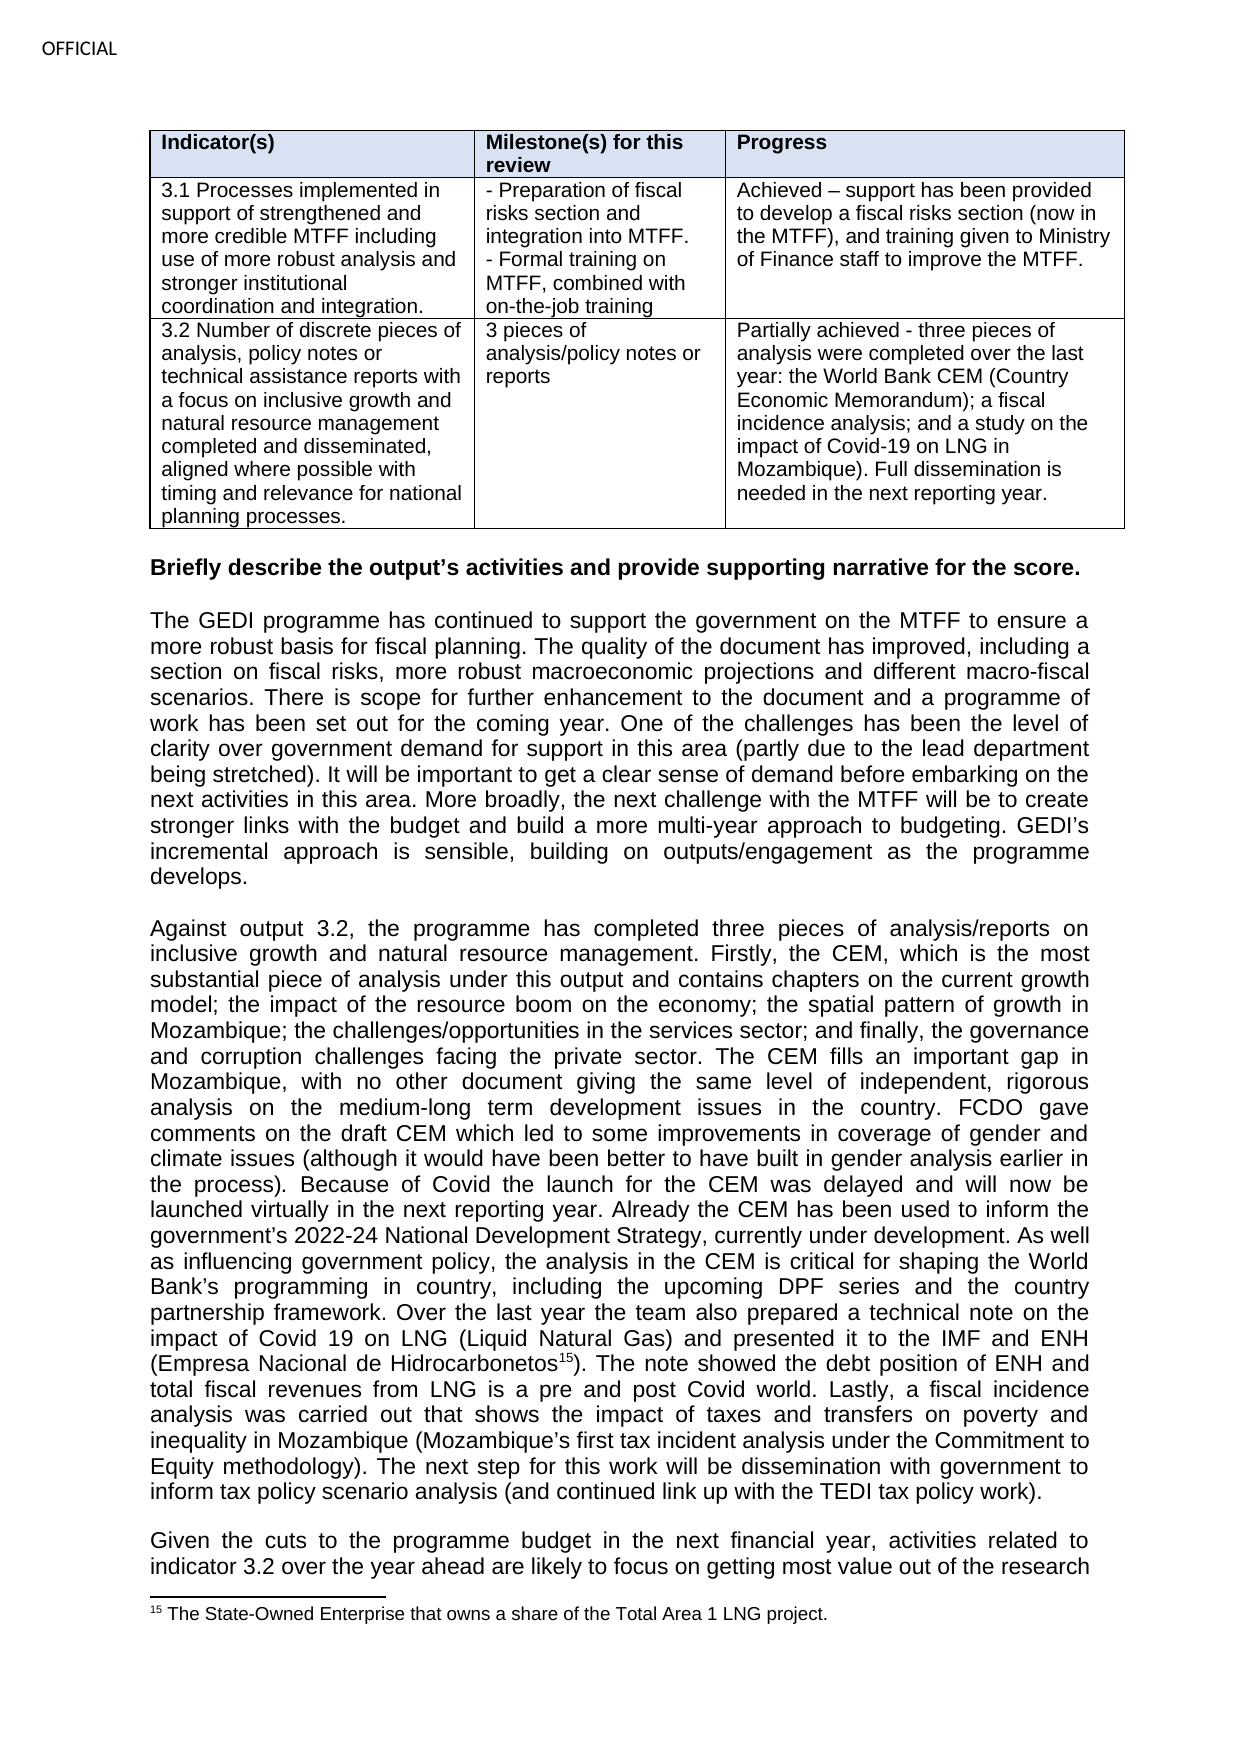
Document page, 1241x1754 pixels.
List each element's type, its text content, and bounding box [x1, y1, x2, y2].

table_cell - Preparation of fiscal risks section and integration into MTFF. - Formal training on MTFF, combined with on-the-job training [475, 178, 725, 317]
table_cell Achieved – support has been provided to develop a fiscal risks section (now in the MTFF), and training given to Ministry of Finance staff to improve the MTFF. [726, 178, 1124, 317]
table_header Indicator(s) [151, 131, 474, 177]
text Briefly describe the output’s activities and provide supporting narrative for the score. [150, 554, 1090, 580]
text The State-Owned Enterprise that owns a share of the Total Area 1 LNG project. [150, 1603, 1090, 1624]
table_cell Partially achieved - three pieces of analysis were completed over the last year: the World Bank CEM (Country Economic Memorandum); a fiscal incidence analysis; and a study on the impact of Covid-19 on LNG in Mozambique). Full dissemination is needed in the next reporting year. [726, 319, 1124, 528]
table_cell 3.1 Processes implemented in support of strengthened and more credible MTFF including use of more robust analysis and stronger institutional coordination and integration. [151, 178, 474, 317]
text The GEDI programme has continued to support the government on the MTFF to ensure a more robust basis for fiscal planning. The quality of the document has improved, including a section on fiscal risks, more robust macroeconomic projections and different macro-fiscal scenarios. There is scope for further enhancement to the document and a programme of work has been set out for the coming year. One of the challenges has been the level of clarity over government demand for support in this area (partly due to the lead department being stretched). It will be important to get a clear sense of demand before embarking on the next activities in this area. More broadly, the next challenge with the MTFF will be to create stronger links with the budget and build a more multi-year approach to budgeting. GEDI’s incremental approach is sensible, building on outputs/engagement as the programme develops. [150, 608, 1090, 890]
text Against output 3.2, the programme has completed three pieces of analysis/reports on inclusive growth and natural resource management. Firstly, the CEM, which is the most substantial piece of analysis under this output and contains chapters on the current growth model; the impact of the resource boom on the economy; the spatial pattern of growth in Mozambique; the challenges/opportunities in the services sector; and finally, the governance and corruption challenges facing the private sector. The CEM fills an important gap in Mozambique, with no other document giving the same level of independent, rigorous analysis on the medium-long term development issues in the country. FCDO gave comments on the draft CEM which led to some improvements in coverage of gender and climate issues (although it would have been better to have built in gender analysis earlier in the process). Because of Covid the launch for the CEM was delayed and will now be launched virtually in the next reporting year. Already the CEM has been used to inform the government’s 2022-24 National Development Strategy, currently under development. As well as influencing government policy, the analysis in the CEM is critical for shaping the World Bank’s programming in country, including the upcoming DPF series and the country partnership framework. Over the last year the team also prepared a technical note on the impact of Covid 19 on LNG (Liquid Natural Gas) and presented it to the IMF and ENH (Empresa Nacional de Hidrocarbonetos). The note showed the debt position of ENH and total fiscal revenues from LNG is a pre and post Covid world. Lastly, a fiscal incidence analysis was carried out that shows the impact of taxes and transfers on poverty and inequality in Mozambique (Mozambique’s first tax incident analysis under the Commitment to Equity methodology). The next step for this work will be dissemination with government to inform tax policy scenario analysis (and continued link up with the TEDI tax policy work). [150, 915, 1090, 1505]
text Given the cuts to the programme budget in the next financial year, activities related to indicator 3.2 over the year ahead are likely to focus on getting most value out of the research [150, 1528, 1090, 1579]
table_cell 3.2 Number of discrete pieces of analysis, policy notes or technical assistance reports with a focus on inclusive growth and natural resource management completed and disseminated, aligned where possible with timing and relevance for national planning processes. [151, 319, 474, 528]
table_cell 3 pieces of analysis/policy notes or reports [475, 319, 725, 528]
table_header Milestone(s) for this review [475, 131, 725, 177]
table_header Progress [726, 131, 1124, 177]
